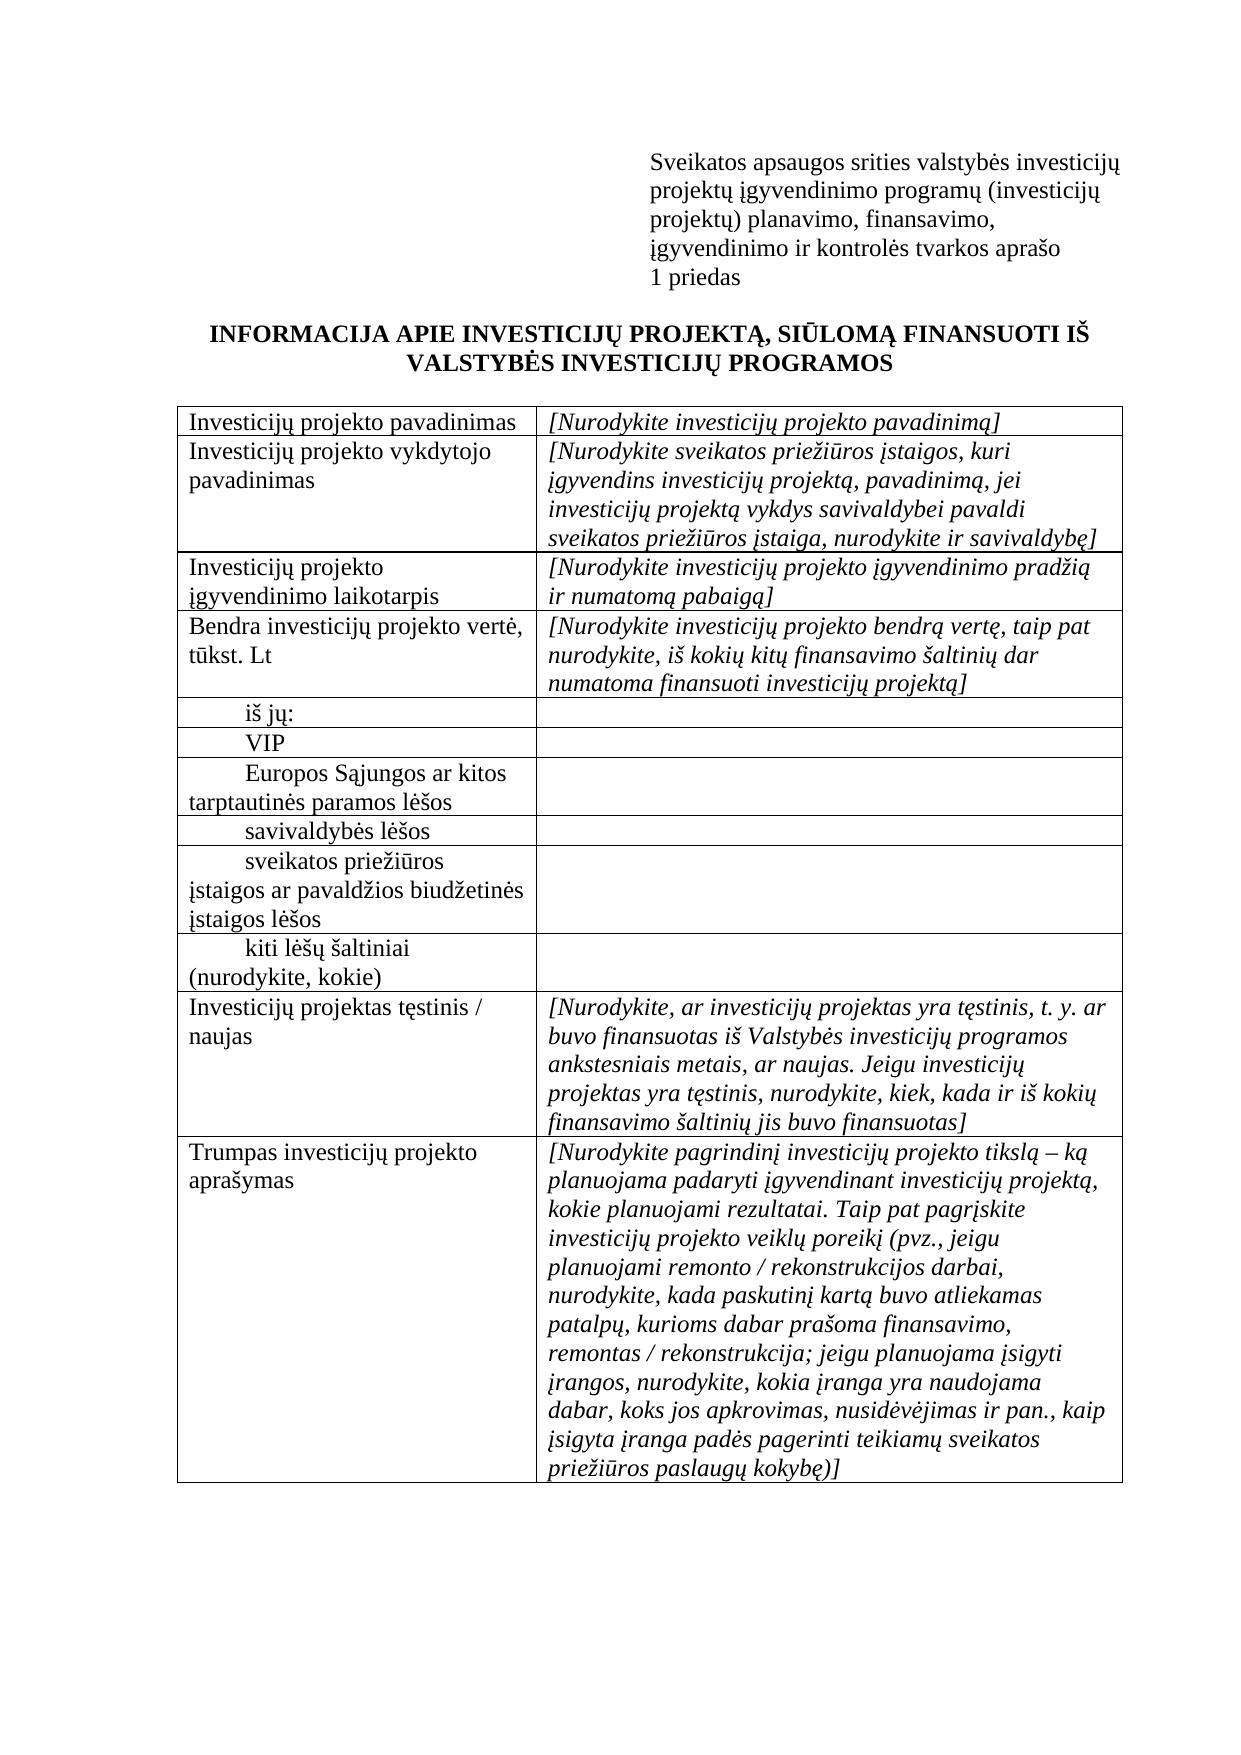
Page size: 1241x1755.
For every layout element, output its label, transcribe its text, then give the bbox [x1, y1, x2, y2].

table_cell Investicijų projektas tęstinis / naujas [178, 992, 536, 1136]
table_cell iš jų: [178, 698, 536, 727]
table_cell Investicijų projekto įgyvendinimo laikotarpis [178, 553, 536, 610]
table_cell Trumpas investicijų projekto aprašymas [178, 1137, 536, 1482]
table_cell [Nurodykite pagrindinį investicijų projekto tikslą – ką planuojama padaryti įgyvendinant investicijų projektą, kokie planuojami rezultatai. Taip pat pagrįskite investicijų projekto veiklų poreikį (pvz., jeigu planuojami remonto / rekonstrukcijos darbai, nurodykite, kada paskutinį kartą buvo atliekamas patalpų, kurioms dabar prašoma finansavimo, remontas / rekonstrukcija; jeigu planuojama įsigyti įrangos, nurodykite, kokia įranga yra naudojama dabar, koks jos apkrovimas, nusidėvėjimas ir pan., kaip įsigyta įranga padės pagerinti teikiamų sveikatos priežiūros paslaugų kokybę)] [537, 1137, 1122, 1482]
text 1 priedas [649, 262, 1122, 291]
table_header [Nurodykite investicijų projekto pavadinimą] [537, 407, 1122, 435]
table_cell kiti lėšų šaltiniai (nurodykite, kokie) [178, 934, 536, 991]
table_cell [Nurodykite, ar investicijų projektas yra tęstinis, t. y. ar buvo finansuotas iš Valstybės investicijų programos ankstesniais metais, ar naujas. Jeigu investicijų projektas yra tęstinis, nurodykite, kiek, kada ir iš kokių finansavimo šaltinių jis buvo finansuotas] [537, 992, 1122, 1136]
table_cell Europos Sąjungos ar kitos tarptautinės paramos lėšos [178, 758, 536, 815]
table_cell [Nurodykite investicijų projekto bendrą vertę, taip pat nurodykite, iš kokių kitų finansavimo šaltinių dar numatoma finansuoti investicijų projektą] [537, 611, 1122, 697]
table_cell [537, 758, 1122, 815]
table_cell [Nurodykite sveikatos priežiūros įstaigos, kuri įgyvendins investicijų projektą, pavadinimą, jei investicijų projektą vykdys savivaldybei pavaldi sveikatos priežiūros įstaiga, nurodykite ir savivaldybę] [537, 436, 1122, 551]
text Sveikatos apsaugos srities valstybės investicijų projektų įgyvendinimo programų (investicijų projektų) planavimo, finansavimo, įgyvendinimo ir kontrolės tvarkos aprašo [649, 147, 1122, 262]
table_cell sveikatos priežiūros įstaigos ar pavaldžios biudžetinės įstaigos lėšos [178, 846, 536, 932]
table_cell [Nurodykite investicijų projekto įgyvendinimo pradžią ir numatomą pabaigą] [537, 553, 1122, 610]
table_cell [537, 934, 1122, 991]
table_cell Investicijų projekto vykdytojo pavadinimas [178, 436, 536, 551]
table_cell [537, 816, 1122, 845]
text INFORMACIJA APIE INVESTICIJŲ PROJEKTĄ, SIŪLOMĄ FINANSUOTI IŠ VALSTYBĖS INVESTICIJŲ PROGRAMOS [177, 319, 1122, 377]
table_cell Bendra investicijų projekto vertė, tūkst. Lt [178, 611, 536, 697]
table_cell [537, 728, 1122, 757]
table_cell [537, 846, 1122, 932]
table_cell savivaldybės lėšos [178, 816, 536, 845]
table_header Investicijų projekto pavadinimas [178, 407, 536, 435]
table_cell [537, 698, 1122, 727]
table_cell VIP [178, 728, 536, 757]
